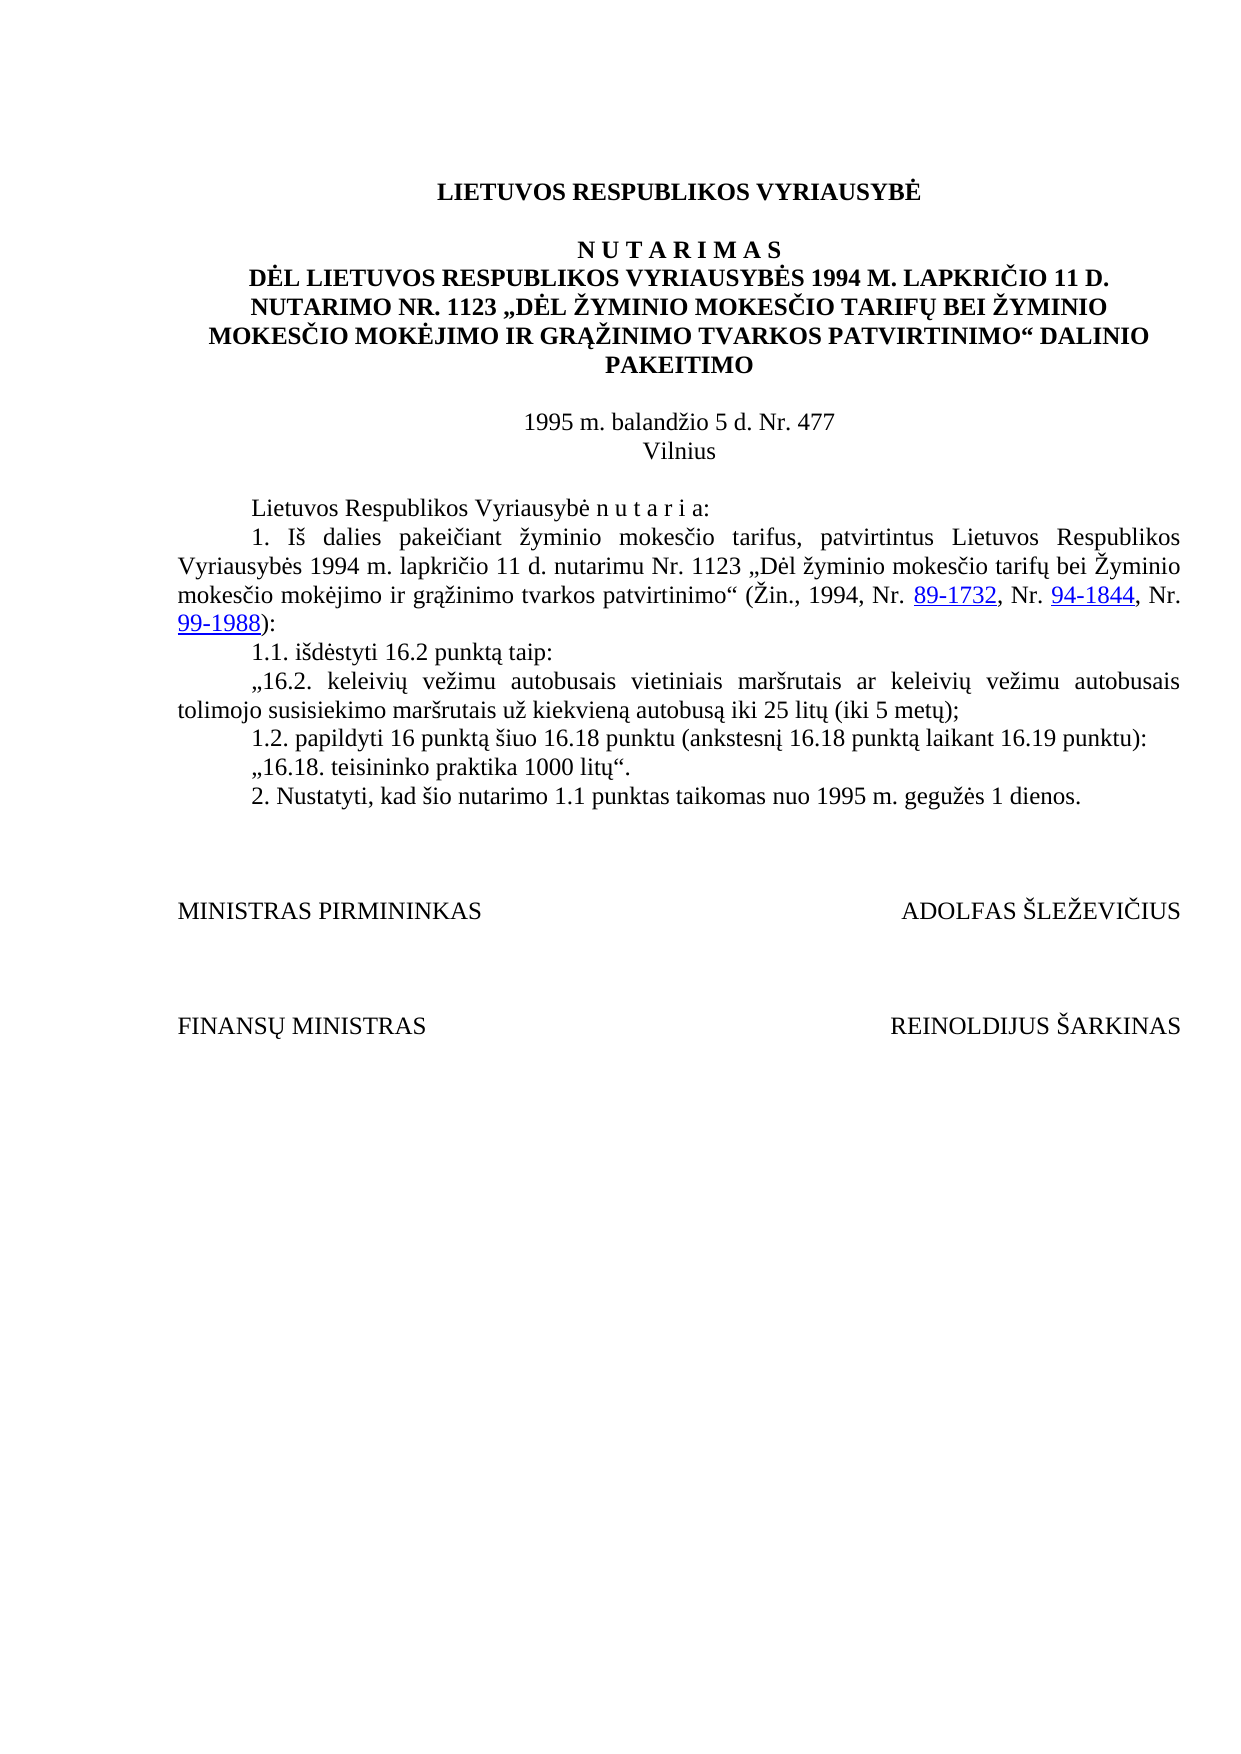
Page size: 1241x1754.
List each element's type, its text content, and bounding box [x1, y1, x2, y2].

text 1.2. papildyti 16 punktą šiuo 16.18 punktu (ankstesnį 16.18 punktą laikant 16.19 punktu): [177, 723, 1181, 752]
text Vilnius [177, 436, 1181, 465]
text DĖL LIETUVOS RESPUBLIKOS VYRIAUSYBĖS 1994 M. LAPKRIČIO 11 D. NUTARIMO NR. 1123 „DĖL ŽYMINIO MOKESČIO TARIFŲ BEI ŽYMINIO MOKESČIO MOKĖJIMO IR GRĄŽINIMO TVARKOS PATVIRTINIMO“ DALINIO PAKEITIMO [177, 263, 1181, 378]
text 2. Nustatyti, kad šio nutarimo 1.1 punktas taikomas nuo 1995 m. gegužės 1 dienos. [177, 781, 1181, 810]
text N U T A R I M A S [177, 235, 1181, 263]
text LIETUVOS RESPUBLIKOS VYRIAUSYBĖ [177, 177, 1181, 206]
text Lietuvos Respublikos Vyriausybė nutaria: [177, 493, 1181, 522]
text 1995 m. balandžio 5 d. Nr. 477 [177, 407, 1181, 436]
text „16.2. keleivių vežimu autobusais vietiniais maršrutais ar keleivių vežimu autobusais tolimojo susisiekimo maršrutais už kiekvieną autobusą iki 25 litų (iki 5 metų); [177, 666, 1181, 723]
text MINISTRAS PIRMININKAS ADOLFAS ŠLEŽEVIČIUS [177, 896, 1181, 925]
text 1.1. išdėstyti 16.2 punktą taip: [177, 637, 1181, 666]
text FINANSŲ MINISTRAS REINOLDIJUS ŠARKINAS [177, 1011, 1181, 1040]
text „16.18. teisininko praktika 1000 litų“. [177, 752, 1181, 781]
text 1. Iš dalies pakeičiant žyminio mokesčio tarifus, patvirtintus Lietuvos Respublikos Vyriausybės 1994 m. lapkričio 11 d. nutarimu Nr. 1123 „Dėl žyminio mokesčio tarifų bei Žyminio mokesčio mokėjimo ir grąžinimo tvarkos patvirtinimo“ (Žin., 1994, Nr. 89-1732, Nr. 94-1844, Nr. 99-1988): [177, 522, 1181, 637]
